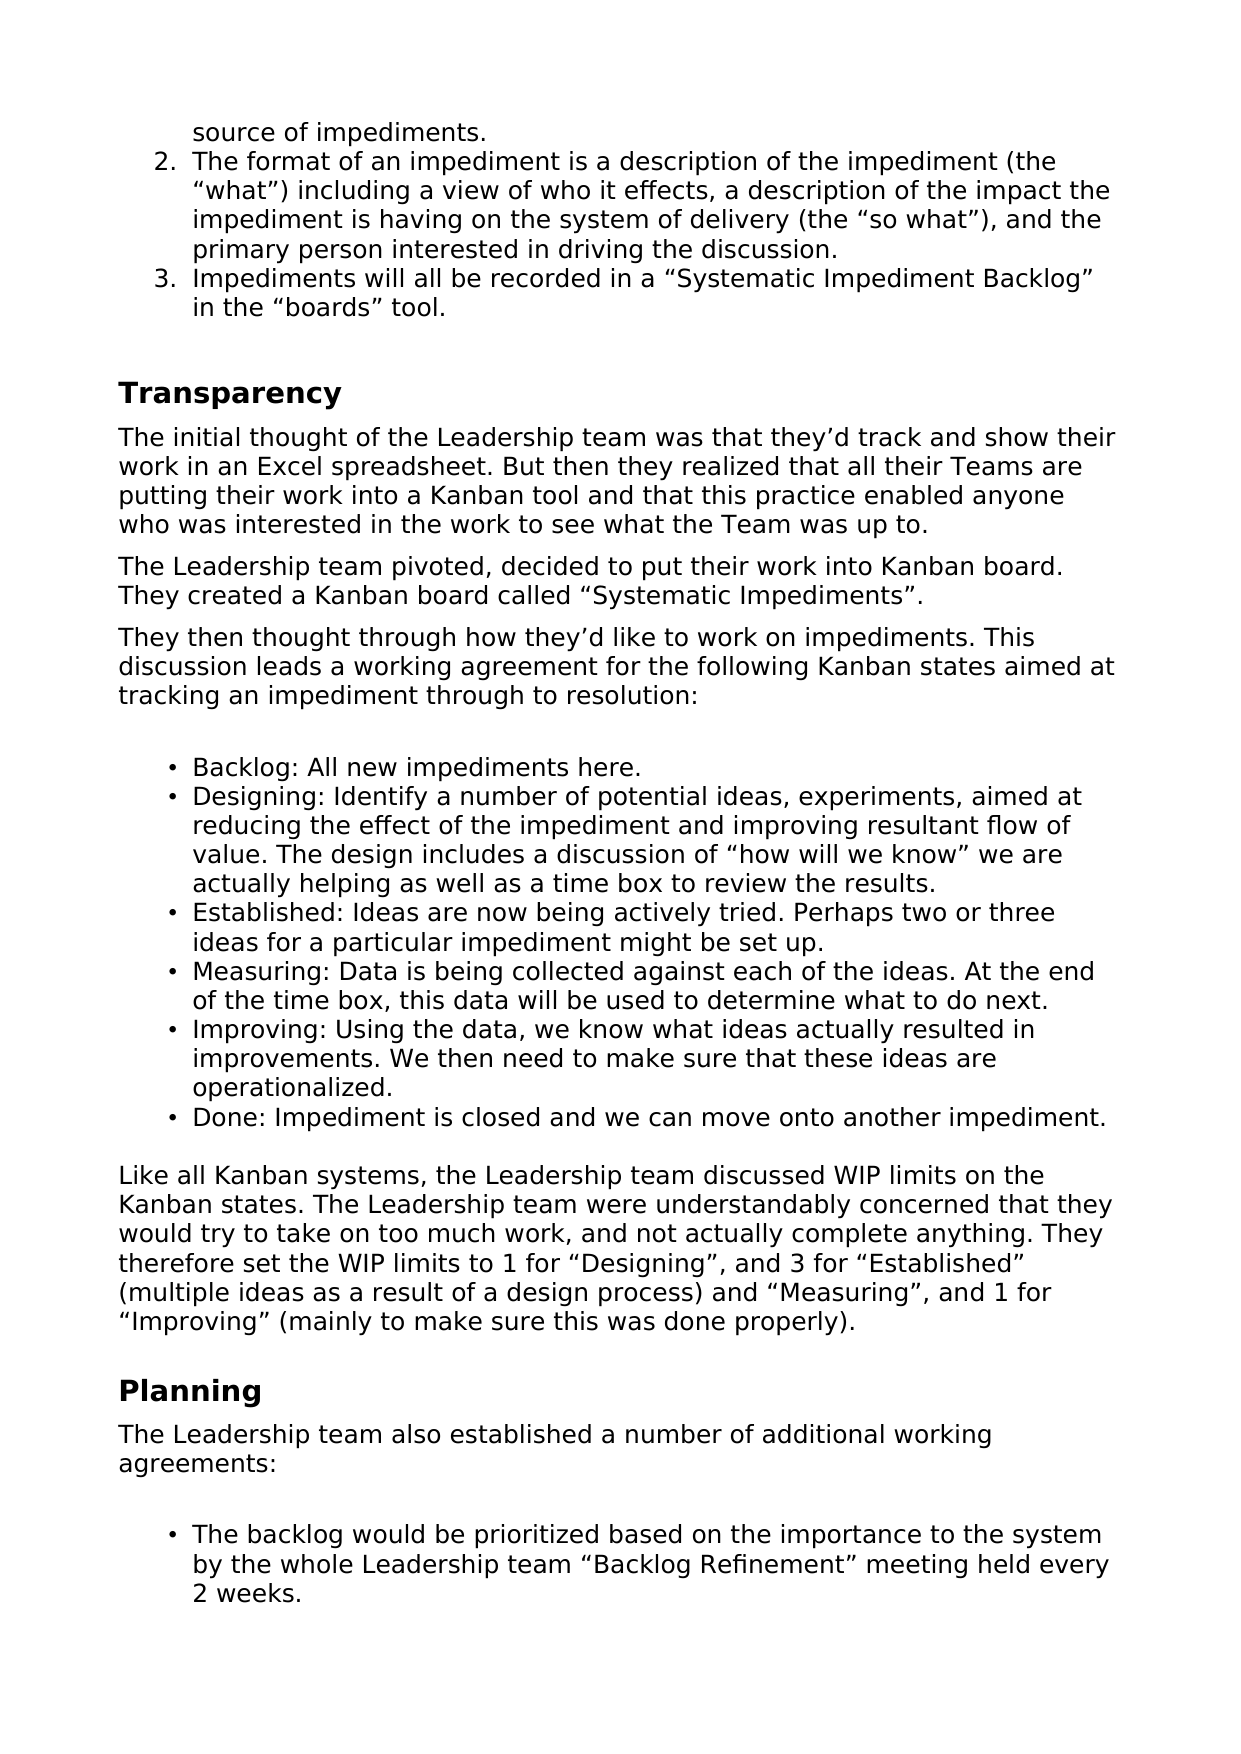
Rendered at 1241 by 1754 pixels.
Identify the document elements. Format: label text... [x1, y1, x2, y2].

list source of impediments. [177, 118, 1122, 147]
list The format of an impediment is a description of the impediment (the “what”) including a view of who it effects, a description of the impact the impediment is having on the system of delivery (the “so what”), and the primary person interested in driving the discussion. [177, 147, 1122, 264]
text The Leadership team pivoted, decided to put their work into Kanban board. They created a Kanban board called “Systematic Impediments”. [118, 552, 1122, 611]
list Measuring: Data is being collected against each of the ideas. At the end of the time box, this data will be used to determine what to do next. [177, 957, 1122, 1015]
subtitle Transparency [118, 377, 1122, 411]
list Done: Impediment is closed and we can move onto another impediment. [177, 1103, 1122, 1132]
list Improving: Using the data, we know what ideas actually resulted in improvements. We then need to make sure that these ideas are operationalized. [177, 1015, 1122, 1103]
list Impediments will all be recorded in a “Systematic Impediment Backlog” in the “boards” tool. [177, 264, 1122, 322]
text The initial thought of the Leadership team was that they’d track and show their work in an Excel spreadsheet. But then they realized that all their Teams are putting their work into a Kanban tool and that this practice enabled anyone who was interested in the work to see what the Team was up to. [118, 423, 1122, 540]
list Established: Ideas are now being actively tried. Perhaps two or three ideas for a particular impediment might be set up. [177, 898, 1122, 957]
list The backlog would be prioritized based on the importance to the system by the whole Leadership team “Backlog Refinement” meeting held every 2 weeks. [177, 1521, 1122, 1608]
list Backlog: All new impediments here. [177, 753, 1122, 782]
subtitle Planning [118, 1374, 1122, 1408]
text They then thought through how they’d like to work on impediments. This discussion leads a working agreement for the following Kanban states aimed at tracking an impediment through to resolution: [118, 623, 1122, 711]
text The Leadership team also established a number of additional working agreements: [118, 1420, 1122, 1479]
list Designing: Identify a number of potential ideas, experiments, aimed at reducing the effect of the impediment and improving resultant flow of value. The design includes a discussion of “how will we know” we are actually helping as well as a time box to review the results. [177, 782, 1122, 898]
text Like all Kanban systems, the Leadership team discussed WIP limits on the Kanban states. The Leadership team were understandably concerned that they would try to take on too much work, and not actually complete anything. They therefore set the WIP limits to 1 for “Designing”, and 3 for “Established” (multiple ideas as a result of a design process) and “Measuring”, and 1 for “Improving” (mainly to make sure this was done properly). [118, 1161, 1122, 1336]
